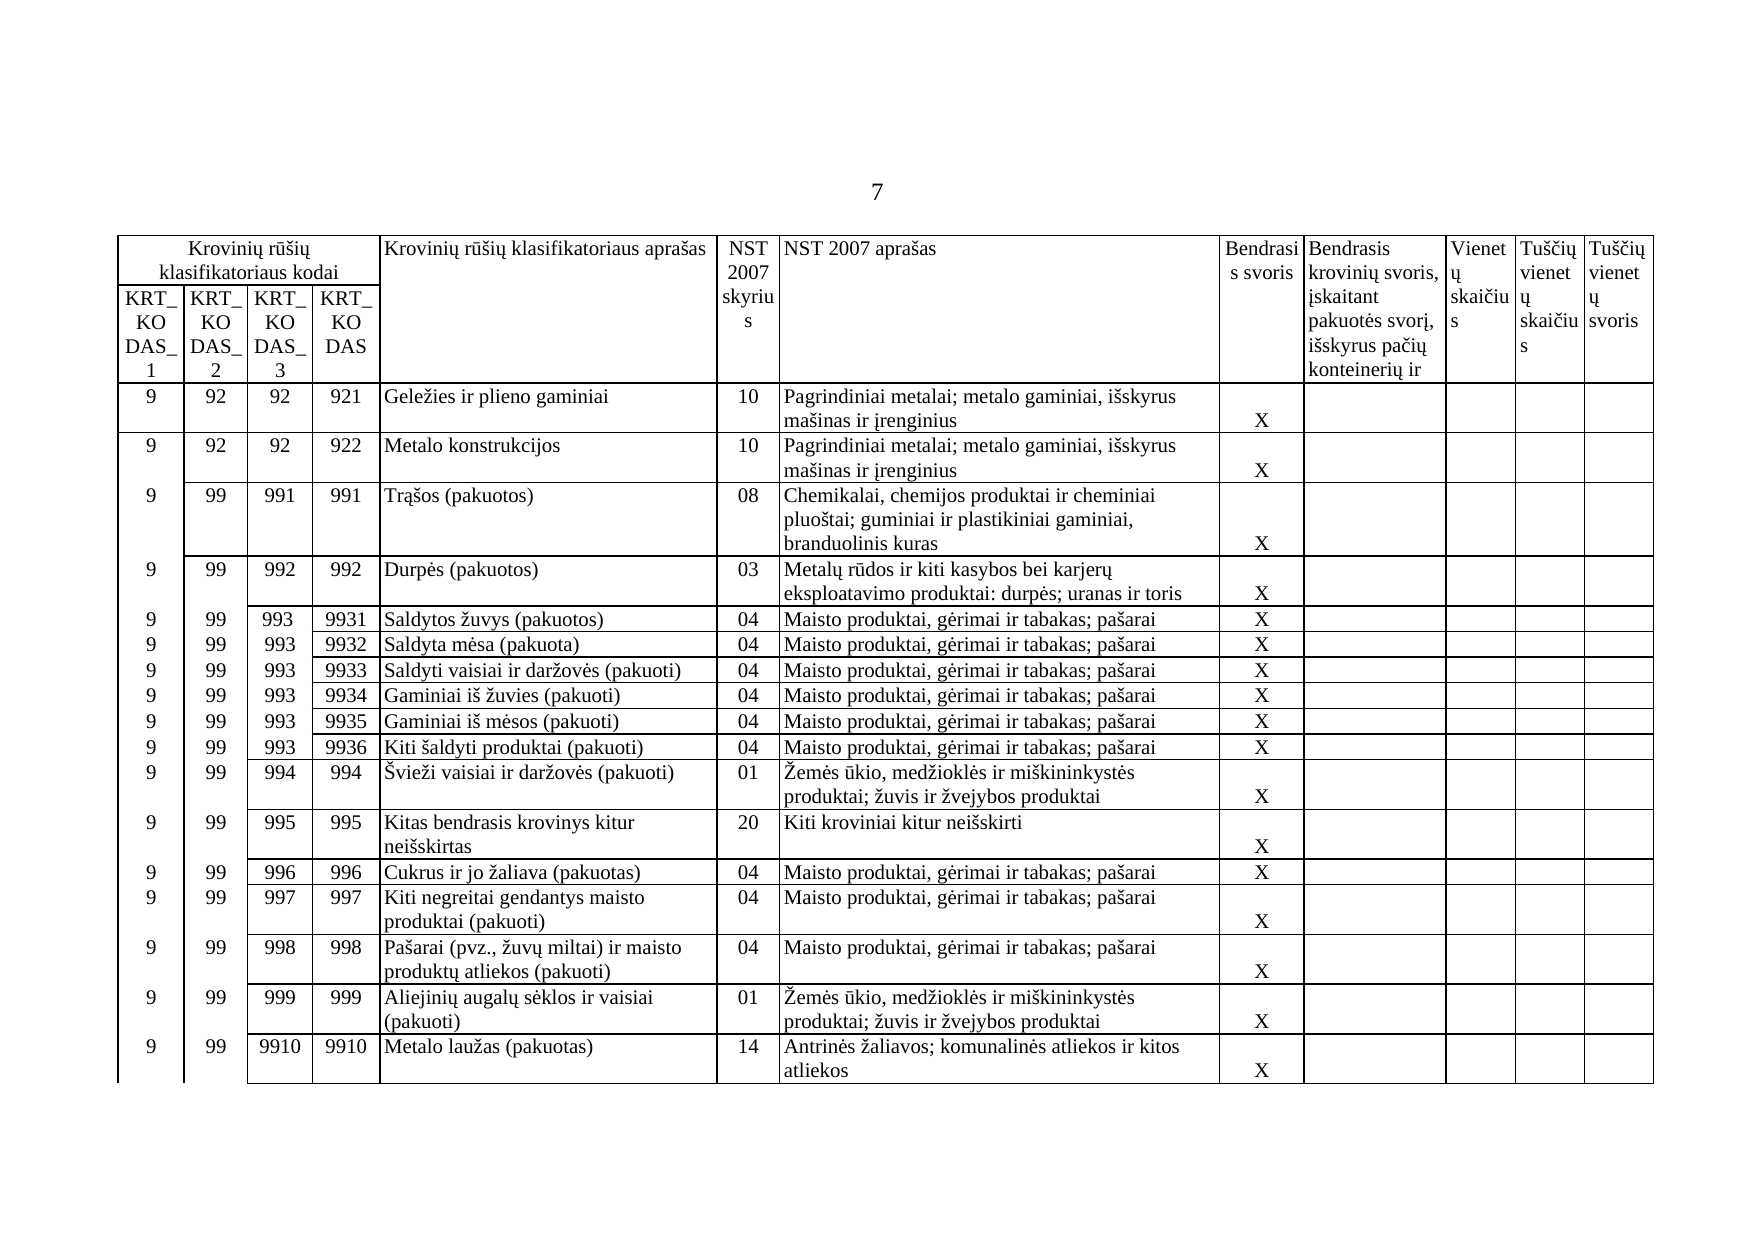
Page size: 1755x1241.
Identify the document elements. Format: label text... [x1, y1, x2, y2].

table_cell X [1220, 1035, 1303, 1082]
table_cell Kiti kroviniai kitur neišskirti [780, 810, 1219, 858]
table_cell 01 [718, 760, 779, 808]
table_cell Durpės (pakuotos) [381, 557, 716, 605]
table_cell [1305, 935, 1445, 983]
table_cell [1305, 683, 1445, 707]
table_cell 9 [119, 708, 183, 733]
table_cell [1305, 985, 1445, 1033]
table_cell X [1220, 885, 1303, 933]
table_cell [1585, 709, 1653, 733]
table_cell [1516, 433, 1584, 482]
table_cell 99 [185, 1033, 247, 1082]
table_header NST 2007 skyrius [718, 236, 779, 382]
table_cell 9 [119, 482, 183, 555]
table_cell 99 [185, 483, 247, 555]
table_cell 993 [248, 631, 312, 656]
table_cell 04 [718, 860, 779, 884]
table_cell 997 [248, 885, 312, 933]
table_cell 998 [248, 935, 312, 983]
table_cell X [1220, 658, 1303, 682]
table_cell 9 [119, 656, 183, 682]
table_header Tuščių vienetų svoris [1585, 236, 1653, 382]
table_cell 92 [185, 433, 247, 482]
table_cell Maisto produktai, gėrimai ir tabakas; pašarai [780, 885, 1219, 933]
table_cell X [1220, 760, 1303, 808]
table_header Krovinių rūšių klasifikatoriaus aprašas [381, 236, 716, 382]
table_cell X [1220, 557, 1303, 605]
table_cell 9 [119, 983, 183, 1033]
table_cell [1516, 735, 1584, 759]
table_cell Saldytos žuvys (pakuotos) [381, 607, 716, 631]
table_cell 992 [248, 557, 312, 605]
table_cell Maisto produktai, gėrimai ir tabakas; pašarai [780, 683, 1219, 707]
table_cell [1305, 860, 1445, 884]
table_cell 922 [313, 433, 379, 482]
table_cell 04 [718, 607, 779, 631]
table_cell 993 [248, 733, 312, 759]
table_cell [1585, 885, 1653, 933]
table_cell 04 [718, 709, 779, 733]
table_cell 99 [185, 682, 247, 707]
table_cell 9 [119, 555, 183, 605]
table_cell [1447, 810, 1515, 858]
table_cell 995 [248, 810, 312, 858]
table_cell X [1220, 433, 1303, 482]
table_cell 04 [718, 658, 779, 682]
table_cell 9 [119, 858, 183, 884]
table_cell [1447, 709, 1515, 733]
table_cell 9 [119, 809, 183, 858]
table_cell 04 [718, 935, 779, 983]
table_cell Metalo laužas (pakuotas) [381, 1035, 716, 1082]
table_cell Pagrindiniai metalai; metalo gaminiai, išskyrus mašinas ir įrenginius [780, 384, 1219, 432]
table_cell Saldyti vaisiai ir daržovės (pakuoti) [381, 658, 716, 682]
table_cell 993 [248, 708, 312, 733]
table_cell 9 [119, 605, 183, 631]
table_cell [1516, 483, 1584, 555]
table_cell [1305, 885, 1445, 933]
table_cell Chemikalai, chemijos produktai ir cheminiai pluoštai; guminiai ir plastikiniai gaminiai, branduolinis kuras [780, 483, 1219, 555]
table_cell [1516, 760, 1584, 808]
table_cell 99 [185, 557, 247, 605]
table_cell 9932 [313, 632, 379, 656]
table_cell 999 [248, 985, 312, 1033]
table_cell [1447, 935, 1515, 983]
table_cell 04 [718, 885, 779, 933]
table_cell [1305, 760, 1445, 808]
table_cell [1516, 1035, 1584, 1082]
table_cell [1585, 810, 1653, 858]
table_cell 99 [185, 733, 247, 759]
table_cell 992 [313, 557, 379, 605]
table_cell [1305, 709, 1445, 733]
table_cell [1585, 632, 1653, 656]
table_cell 20 [718, 810, 779, 858]
table_cell Maisto produktai, gėrimai ir tabakas; pašarai [780, 860, 1219, 884]
table_cell 993 [248, 682, 312, 707]
table_cell Aliejinių augalų sėklos ir vaisiai (pakuoti) [381, 985, 716, 1033]
table_cell Maisto produktai, gėrimai ir tabakas; pašarai [780, 735, 1219, 759]
table_cell X [1220, 709, 1303, 733]
table_cell 04 [718, 735, 779, 759]
table_cell [1447, 483, 1515, 555]
table_cell [1585, 384, 1653, 432]
table_cell 99 [185, 656, 247, 682]
table_cell 99 [185, 858, 247, 884]
table_cell 99 [185, 759, 247, 808]
table_cell [1447, 658, 1515, 682]
table_cell [1516, 860, 1584, 884]
table_cell KRT_KO DAS_3 [248, 286, 312, 382]
table_cell Geležies ir plieno gaminiai [381, 384, 716, 432]
table_cell [1585, 557, 1653, 605]
table_cell 995 [313, 810, 379, 858]
table_header Vienetų skaičius [1447, 236, 1515, 382]
table_cell 9 [119, 433, 183, 482]
table_cell [1516, 709, 1584, 733]
table_cell [1516, 985, 1584, 1033]
table_cell Gaminiai iš mėsos (pakuoti) [381, 709, 716, 733]
table_cell [1447, 607, 1515, 631]
table_cell X [1220, 985, 1303, 1033]
table_cell 92 [185, 384, 247, 432]
table_cell [1447, 1035, 1515, 1082]
table_cell 9 [119, 1033, 183, 1082]
table_cell [1585, 935, 1653, 983]
table_cell Saldyta mėsa (pakuota) [381, 632, 716, 656]
table_cell [1305, 607, 1445, 631]
table_cell [1516, 935, 1584, 983]
table_cell X [1220, 632, 1303, 656]
table_cell 99 [185, 708, 247, 733]
table_cell [1305, 433, 1445, 482]
table_cell 92 [248, 384, 312, 432]
table_cell [1447, 433, 1515, 482]
table_cell [1447, 860, 1515, 884]
table_cell [1305, 483, 1445, 555]
table_cell KRT_KO DAS_1 [119, 286, 183, 382]
table_cell 9935 [313, 709, 379, 733]
table_cell 92 [248, 433, 312, 482]
table_cell [1305, 632, 1445, 656]
table_cell Maisto produktai, gėrimai ir tabakas; pašarai [780, 607, 1219, 631]
table_cell X [1220, 607, 1303, 631]
table_cell 9910 [248, 1035, 312, 1082]
table_cell 993 [248, 607, 312, 631]
table_cell 14 [718, 1035, 779, 1082]
table_cell X [1220, 384, 1303, 432]
table_cell 9 [119, 884, 183, 933]
table_cell [1585, 1035, 1653, 1082]
table_cell [1516, 632, 1584, 656]
table_cell [1305, 735, 1445, 759]
table_cell Kitas bendrasis krovinys kitur neišskirtas [381, 810, 716, 858]
table_cell 921 [313, 384, 379, 432]
table_cell [1585, 683, 1653, 707]
table_cell Žemės ūkio, medžioklės ir miškininkystės produktai; žuvis ir žvejybos produktai [780, 760, 1219, 808]
table_cell Metalo konstrukcijos [381, 433, 716, 482]
table_cell 994 [313, 760, 379, 808]
table_cell 9931 [313, 607, 379, 631]
table_cell 9 [119, 384, 183, 432]
table_cell Maisto produktai, gėrimai ir tabakas; pašarai [780, 709, 1219, 733]
table_cell [1585, 607, 1653, 631]
table_cell 9934 [313, 683, 379, 707]
table_cell 99 [185, 934, 247, 983]
table_cell Maisto produktai, gėrimai ir tabakas; pašarai [780, 658, 1219, 682]
table_cell 99 [185, 983, 247, 1033]
table_cell 04 [718, 683, 779, 707]
table_cell KRT_KO DAS_2 [185, 286, 247, 382]
table_cell X [1220, 735, 1303, 759]
table_cell [1585, 985, 1653, 1033]
table_cell 99 [185, 809, 247, 858]
table_cell Maisto produktai, gėrimai ir tabakas; pašarai [780, 632, 1219, 656]
table_cell [1516, 658, 1584, 682]
table_cell 999 [313, 985, 379, 1033]
table_cell X [1220, 935, 1303, 983]
table_header Bendrasis svoris [1220, 236, 1303, 382]
table_cell [1585, 860, 1653, 884]
table_cell [1516, 607, 1584, 631]
table_cell 9936 [313, 735, 379, 759]
table_cell 9933 [313, 658, 379, 682]
table_cell [1585, 433, 1653, 482]
table_cell 9 [119, 682, 183, 707]
table_cell 9 [119, 759, 183, 808]
table_header Tuščių vienetų skaičius [1516, 236, 1584, 382]
table_cell 99 [185, 631, 247, 656]
table_cell Švieži vaisiai ir daržovės (pakuoti) [381, 760, 716, 808]
table_cell 99 [185, 605, 247, 631]
table_cell 08 [718, 483, 779, 555]
table_cell [1585, 735, 1653, 759]
table_cell Cukrus ir jo žaliava (pakuotas) [381, 860, 716, 884]
table_cell Pagrindiniai metalai; metalo gaminiai, išskyrus mašinas ir įrenginius [780, 433, 1219, 482]
table_cell [1447, 735, 1515, 759]
table_cell Maisto produktai, gėrimai ir tabakas; pašarai [780, 935, 1219, 983]
table_cell [1516, 557, 1584, 605]
table_cell Žemės ūkio, medžioklės ir miškininkystės produktai; žuvis ir žvejybos produktai [780, 985, 1219, 1033]
table_cell X [1220, 860, 1303, 884]
table_cell X [1220, 683, 1303, 707]
table_cell 998 [313, 935, 379, 983]
table_cell Gaminiai iš žuvies (pakuoti) [381, 683, 716, 707]
table_cell [1516, 810, 1584, 858]
table_cell [1585, 760, 1653, 808]
table_cell 9 [119, 631, 183, 656]
table_cell Metalų rūdos ir kiti kasybos bei karjerų eksploatavimo produktai: durpės; uranas ir toris [780, 557, 1219, 605]
table_cell X [1220, 483, 1303, 555]
table_cell [1447, 632, 1515, 656]
table_cell [1447, 384, 1515, 432]
table_cell Antrinės žaliavos; komunalinės atliekos ir kitos atliekos [780, 1035, 1219, 1082]
table_cell 03 [718, 557, 779, 605]
table_cell Kiti negreitai gendantys maisto produktai (pakuoti) [381, 885, 716, 933]
table_cell 997 [313, 885, 379, 933]
table_cell [1516, 384, 1584, 432]
table_cell [1305, 810, 1445, 858]
table_cell 99 [185, 884, 247, 933]
table_header Krovinių rūšių klasifikatoriaus kodai [119, 236, 379, 284]
table_cell Pašarai (pvz., žuvų miltai) ir maisto produktų atliekos (pakuoti) [381, 935, 716, 983]
table_cell 04 [718, 632, 779, 656]
table_cell 996 [248, 860, 312, 884]
table_cell 991 [313, 483, 379, 555]
table_cell 9 [119, 733, 183, 759]
table_cell 01 [718, 985, 779, 1033]
table_cell 993 [248, 656, 312, 682]
table_cell [1447, 557, 1515, 605]
table_cell [1585, 658, 1653, 682]
table_cell 9 [119, 934, 183, 983]
table_cell [1447, 760, 1515, 808]
table_cell [1447, 985, 1515, 1033]
table_cell [1305, 557, 1445, 605]
table_cell 994 [248, 760, 312, 808]
table_cell 10 [718, 384, 779, 432]
table_cell [1305, 384, 1445, 432]
table_cell 10 [718, 433, 779, 482]
table_cell [1305, 1035, 1445, 1082]
table_cell [1305, 658, 1445, 682]
table_cell [1585, 483, 1653, 555]
table_cell [1516, 885, 1584, 933]
table_cell [1516, 683, 1584, 707]
table_header NST 2007 aprašas [780, 236, 1219, 382]
table_cell X [1220, 810, 1303, 858]
table_cell [1447, 683, 1515, 707]
table_cell Trąšos (pakuotos) [381, 483, 716, 555]
table_cell KRT_KO DAS [313, 286, 379, 382]
table_cell 996 [313, 860, 379, 884]
table_cell Kiti šaldyti produktai (pakuoti) [381, 735, 716, 759]
table_cell 9910 [313, 1035, 379, 1082]
table_header Bendrasis krovinių svoris, įskaitant pakuotės svorį, išskyrus pačių konteinerių ir ro-ro transporto priemonių svorį. [1305, 236, 1445, 382]
table_cell [1447, 885, 1515, 933]
table_cell 991 [248, 483, 312, 555]
